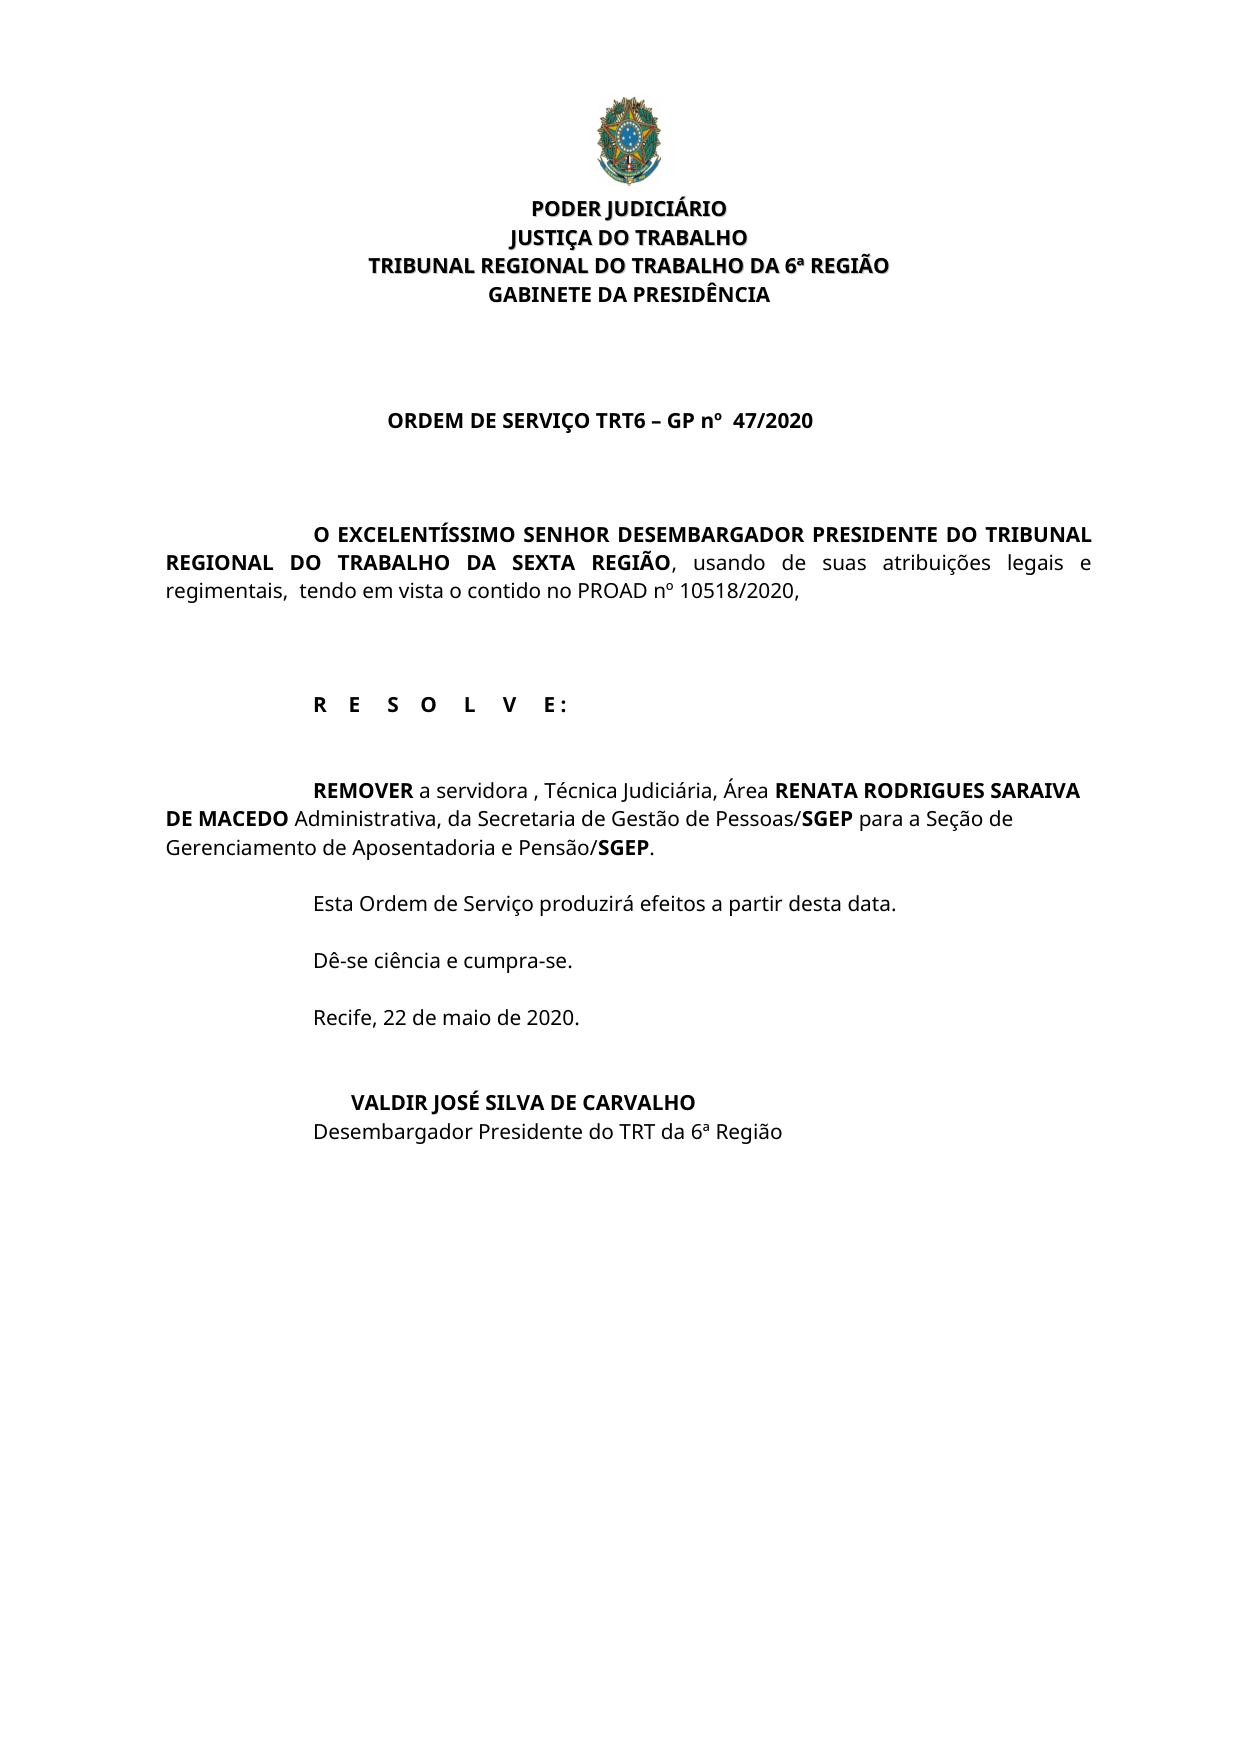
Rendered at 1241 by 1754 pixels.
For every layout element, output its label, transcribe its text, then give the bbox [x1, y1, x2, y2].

text TRIBUNAL REGIONAL DO TRABALHO DA 6ª REGIÃO [165, 251, 1092, 280]
text R E S O L V E : [165, 690, 1092, 719]
text Recife, 22 de maio de 2020. [165, 1003, 1092, 1032]
picture [597, 97, 661, 186]
text JUSTIÇA DO TRABALHO [165, 223, 1092, 251]
text VALDIR JOSÉ SILVA DE CARVALHO [165, 1088, 1093, 1117]
text Esta Ordem de Serviço produzirá efeitos a partir desta data. [165, 889, 1092, 918]
text Dê-se ciência e cumpra-se. [165, 946, 1092, 975]
subtitle ORDEM DE SERVIÇO TRT6 – GP nº 47/2020 [165, 406, 1092, 434]
text PODER JUDICIÁRIO [165, 194, 1092, 223]
text Desembargador Presidente do TRT da 6ª Região [239, 1117, 1093, 1145]
text O EXCELENTÍSSIMO SENHOR DESEMBARGADOR PRESIDENTE DO TRIBUNAL REGIONAL DO TRABALHO DA SEXTA REGIÃO, usando de suas atribuições legais e regimentais, tendo em vista o contido no PROAD nº 10518/2020, [165, 520, 1092, 605]
text REMOVER a servidora , Técnica Judiciária, Área RENATA RODRIGUES SARAIVA DE MACEDO Administrativa, da Secretaria de Gestão de Pessoas/SGEP para a Seção de Gerenciamento de Aposentadoria e Pensão/SGEP. [165, 776, 1092, 861]
text GABINETE DA PRESIDÊNCIA [165, 280, 1092, 308]
